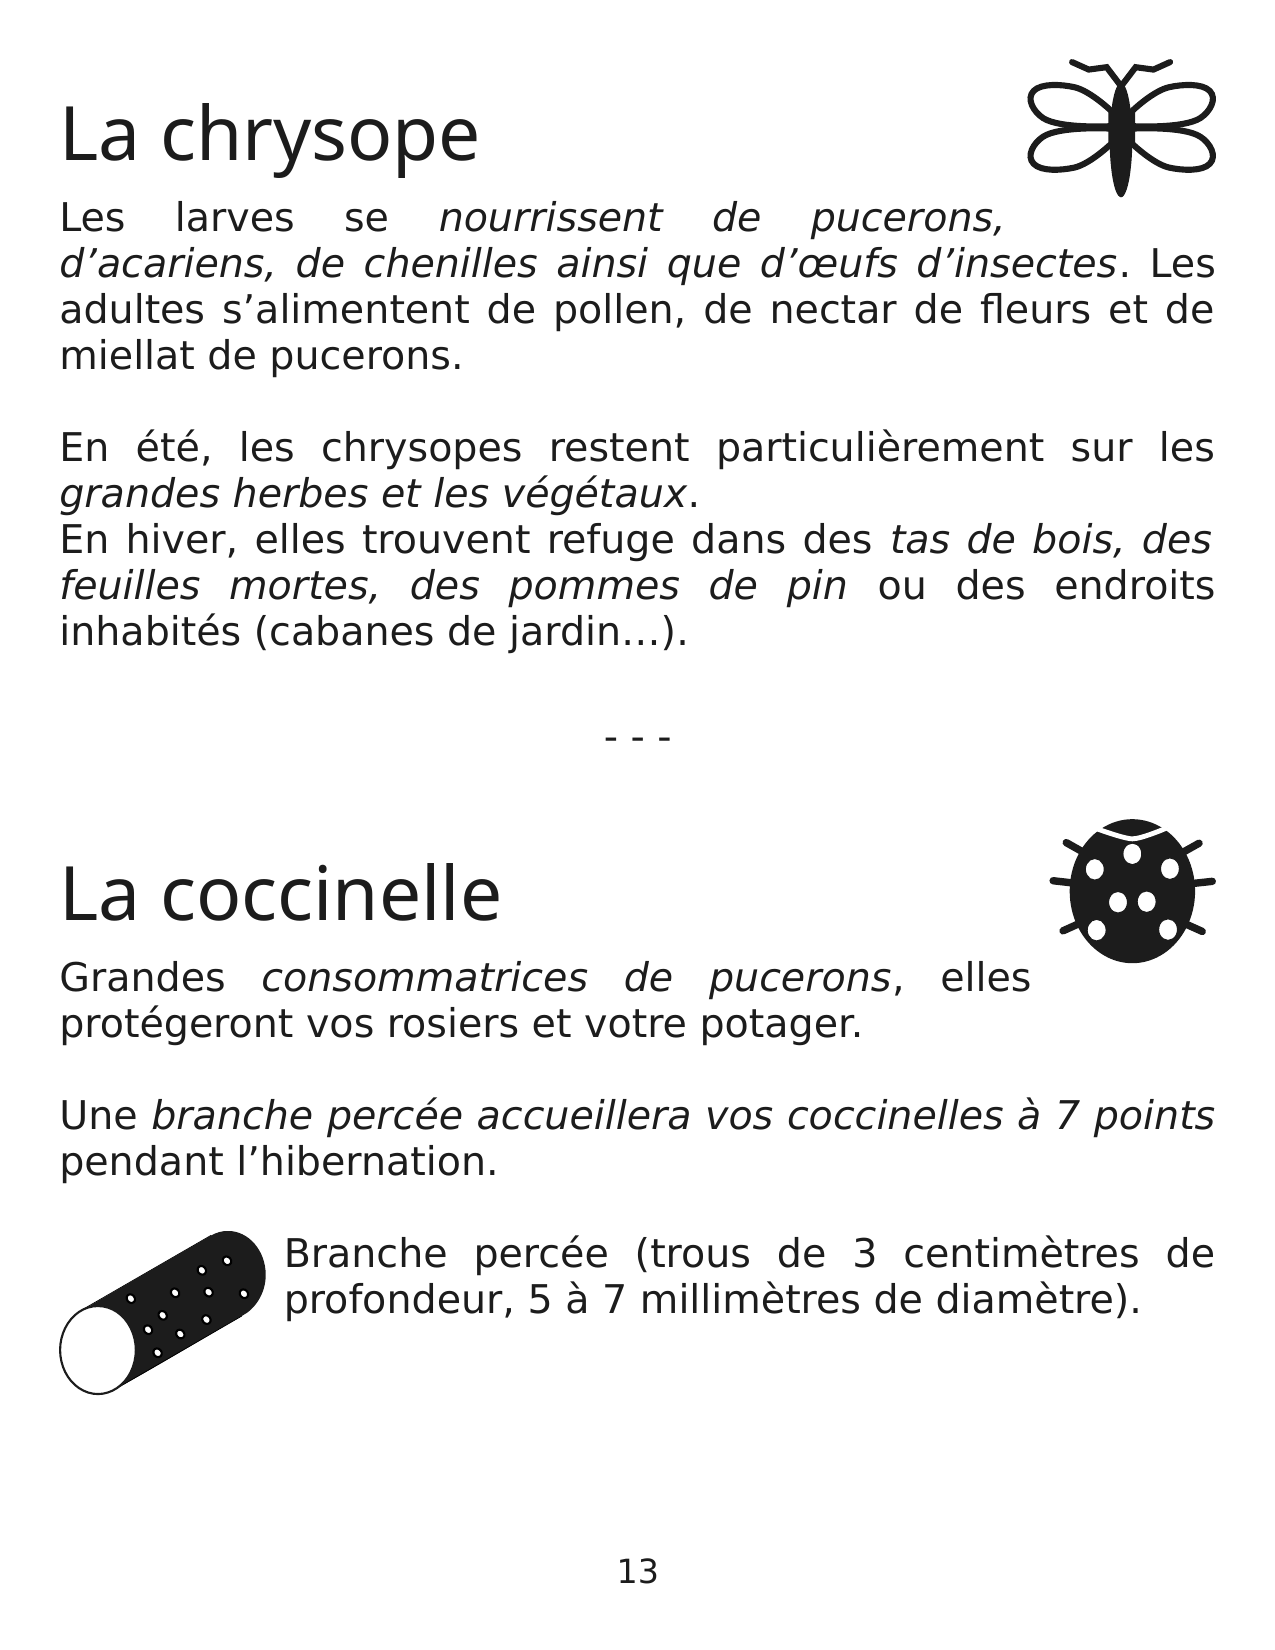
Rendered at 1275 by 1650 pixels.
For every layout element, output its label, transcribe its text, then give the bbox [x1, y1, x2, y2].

text - - - [59, 714, 1216, 760]
subtitle La chrysope [59, 80, 1116, 182]
subtitle [1136, 132, 1209, 166]
subtitle [1160, 920, 1176, 939]
subtitle [1110, 893, 1126, 912]
subtitle [1136, 89, 1209, 123]
text Les larves se nourrissent de pucerons, d’acariens, de chenilles ainsi que d’œufs d’insectes. Les adultes s’alimentent de pollen, de nectar de fleurs et de miellat de pucerons. [59, 194, 1216, 379]
subtitle [1138, 892, 1155, 911]
subtitle [1185, 105, 1216, 150]
subtitle [1129, 150, 1216, 182]
subtitle La coccinelle [59, 840, 1087, 942]
subtitle [1162, 859, 1178, 878]
text En hiver, elles trouvent refuge dans des tas de bois, des feuilles mortes, des pommes de pin ou des endroits inhabités (cabanes de jardin…). [59, 517, 1216, 655]
subtitle [1088, 921, 1105, 940]
subtitle [1086, 860, 1103, 879]
text En été, les chrysopes restent particulièrement sur les grandes herbes et les végétaux. [59, 425, 1216, 517]
subtitle [1188, 840, 1216, 879]
text Branche percée (trous de 3 centimètres de profondeur, 5 à 7 millimètres de diamètre). [233, 1231, 1216, 1323]
subtitle [1126, 80, 1216, 106]
subtitle [1178, 884, 1216, 942]
text Grandes consommatrices de pucerons, elles protégeront vos rosiers et votre potager. [59, 955, 1216, 1047]
text Une branche percée accueillera vos coccinelles à 7 points pendant l’hibernation. [59, 1093, 1216, 1185]
text [59, 1231, 219, 1323]
subtitle [1124, 844, 1141, 863]
